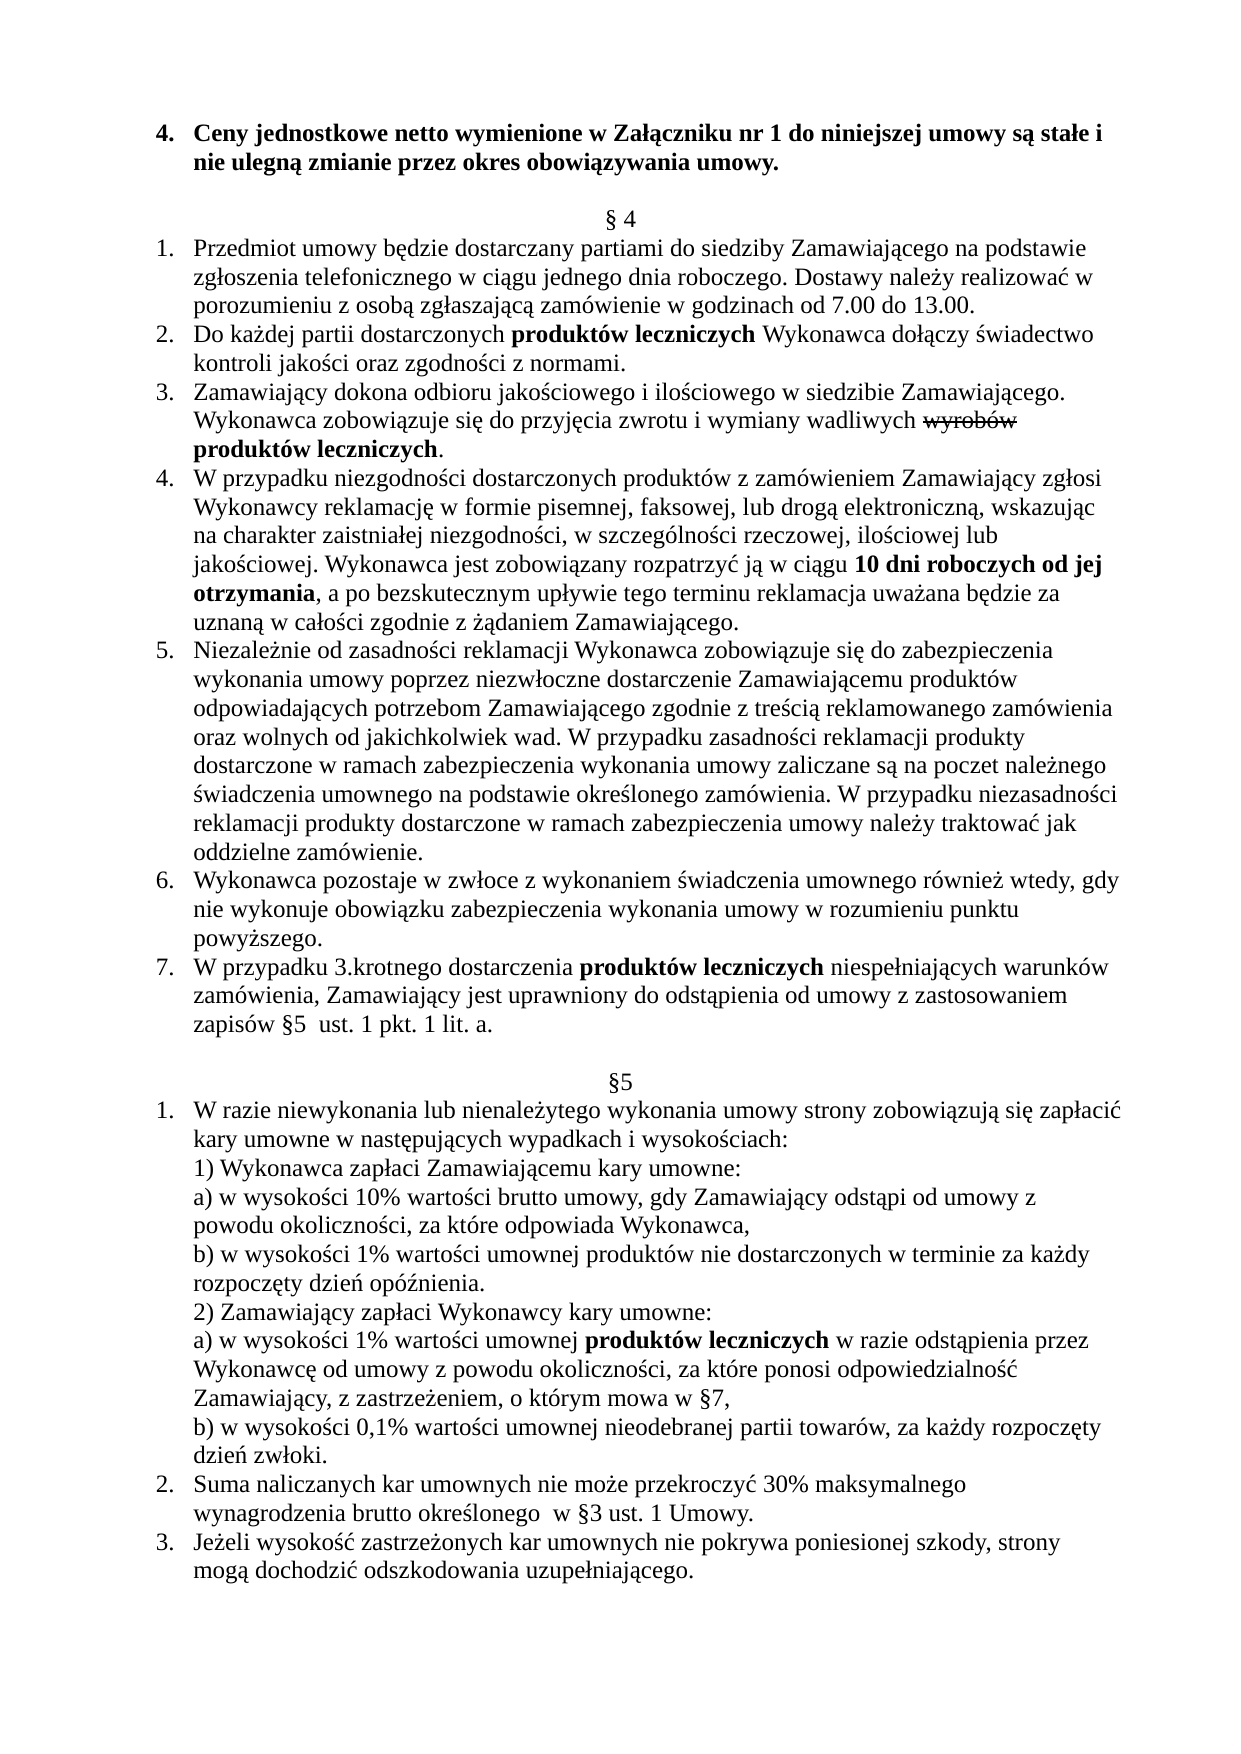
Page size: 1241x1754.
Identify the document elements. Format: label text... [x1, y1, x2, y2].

list W przypadku 3.krotnego dostarczenia produktów leczniczych niespełniających warunków zamówienia, Zamawiający jest uprawniony do odstąpienia od umowy z zastosowaniem zapisów §5 ust. 1 pkt. 1 lit. a. [156, 952, 1122, 1038]
list 2) Zamawiający zapłaci Wykonawcy kary umowne: [156, 1297, 1122, 1326]
list W razie niewykonania lub nienależytego wykonania umowy strony zobowiązują się zapłacić kary umowne w następujących wypadkach i wysokościach: [156, 1096, 1122, 1153]
list Suma naliczanych kar umownych nie może przekroczyć 30% maksymalnego wynagrodzenia brutto określonego w §3 ust. 1 Umowy. [156, 1469, 1122, 1527]
list b) w wysokości 1% wartości umownej produktów nie dostarczonych w terminie za każdy rozpoczęty dzień opóźnienia. [156, 1239, 1122, 1297]
list Jeżeli wysokość zastrzeżonych kar umownych nie pokrywa poniesionej szkody, strony mogą dochodzić odszkodowania uzupełniającego. [156, 1527, 1122, 1584]
list Zamawiający dokona odbioru jakościowego i ilościowego w siedzibie Zamawiającego. Wykonawca zobowiązuje się do przyjęcia zwrotu i wymiany wadliwych wyrobów produktów leczniczych. [156, 377, 1122, 463]
list Do każdej partii dostarczonych produktów leczniczych Wykonawca dołączy świadectwo kontroli jakości oraz zgodności z normami. [156, 319, 1122, 377]
list Ceny jednostkowe netto wymienione w Załączniku nr 1 do niniejszej umowy są stałe i nie ulegną zmianie przez okres obowiązywania umowy. [156, 118, 1122, 176]
list a) w wysokości 1% wartości umownej produktów leczniczych w razie odstąpienia przez Wykonawcę od umowy z powodu okoliczności, za które ponosi odpowiedzialność Zamawiający, z zastrzeżeniem, o którym mowa w §7, [156, 1326, 1122, 1412]
list W przypadku niezgodności dostarczonych produktów z zamówieniem Zamawiający zgłosi Wykonawcy reklamację w formie pisemnej, faksowej, lub drogą elektroniczną, wskazując na charakter zaistniałej niezgodności, w szczególności rzeczowej, ilościowej lub jakościowej. Wykonawca jest zobowiązany rozpatrzyć ją w ciągu 10 dni roboczych od jej otrzymania, a po bezskutecznym upływie tego terminu reklamacja uważana będzie za uznaną w całości zgodnie z żądaniem Zamawiającego. [156, 463, 1122, 636]
list b) w wysokości 0,1% wartości umownej nieodebranej partii towarów, za każdy rozpoczęty dzień zwłoki. [156, 1412, 1122, 1469]
list 1) Wykonawca zapłaci Zamawiającemu kary umowne: [156, 1153, 1122, 1182]
list Przedmiot umowy będzie dostarczany partiami do siedziby Zamawiającego na podstawie zgłoszenia telefonicznego w ciągu jednego dnia roboczego. Dostawy należy realizować w porozumieniu z osobą zgłaszającą zamówienie w godzinach od 7.00 do 13.00. [156, 233, 1122, 319]
list Wykonawca pozostaje w zwłoce z wykonaniem świadczenia umownego również wtedy, gdy nie wykonuje obowiązku zabezpieczenia wykonania umowy w rozumieniu punktu powyższego. [156, 866, 1122, 952]
list a) w wysokości 10% wartości brutto umowy, gdy Zamawiający odstąpi od umowy z powodu okoliczności, za które odpowiada Wykonawca, [156, 1182, 1122, 1239]
text §5 [118, 1067, 1122, 1096]
list Niezależnie od zasadności reklamacji Wykonawca zobowiązuje się do zabezpieczenia wykonania umowy poprzez niezwłoczne dostarczenie Zamawiającemu produktów odpowiadających potrzebom Zamawiającego zgodnie z treścią reklamowanego zamówienia oraz wolnych od jakichkolwiek wad. W przypadku zasadności reklamacji produkty dostarczone w ramach zabezpieczenia wykonania umowy zaliczane są na poczet należnego świadczenia umownego na podstawie określonego zamówienia. W przypadku niezasadności reklamacji produkty dostarczone w ramach zabezpieczenia umowy należy traktować jak oddzielne zamówienie. [156, 636, 1122, 866]
text § 4 [118, 204, 1122, 233]
